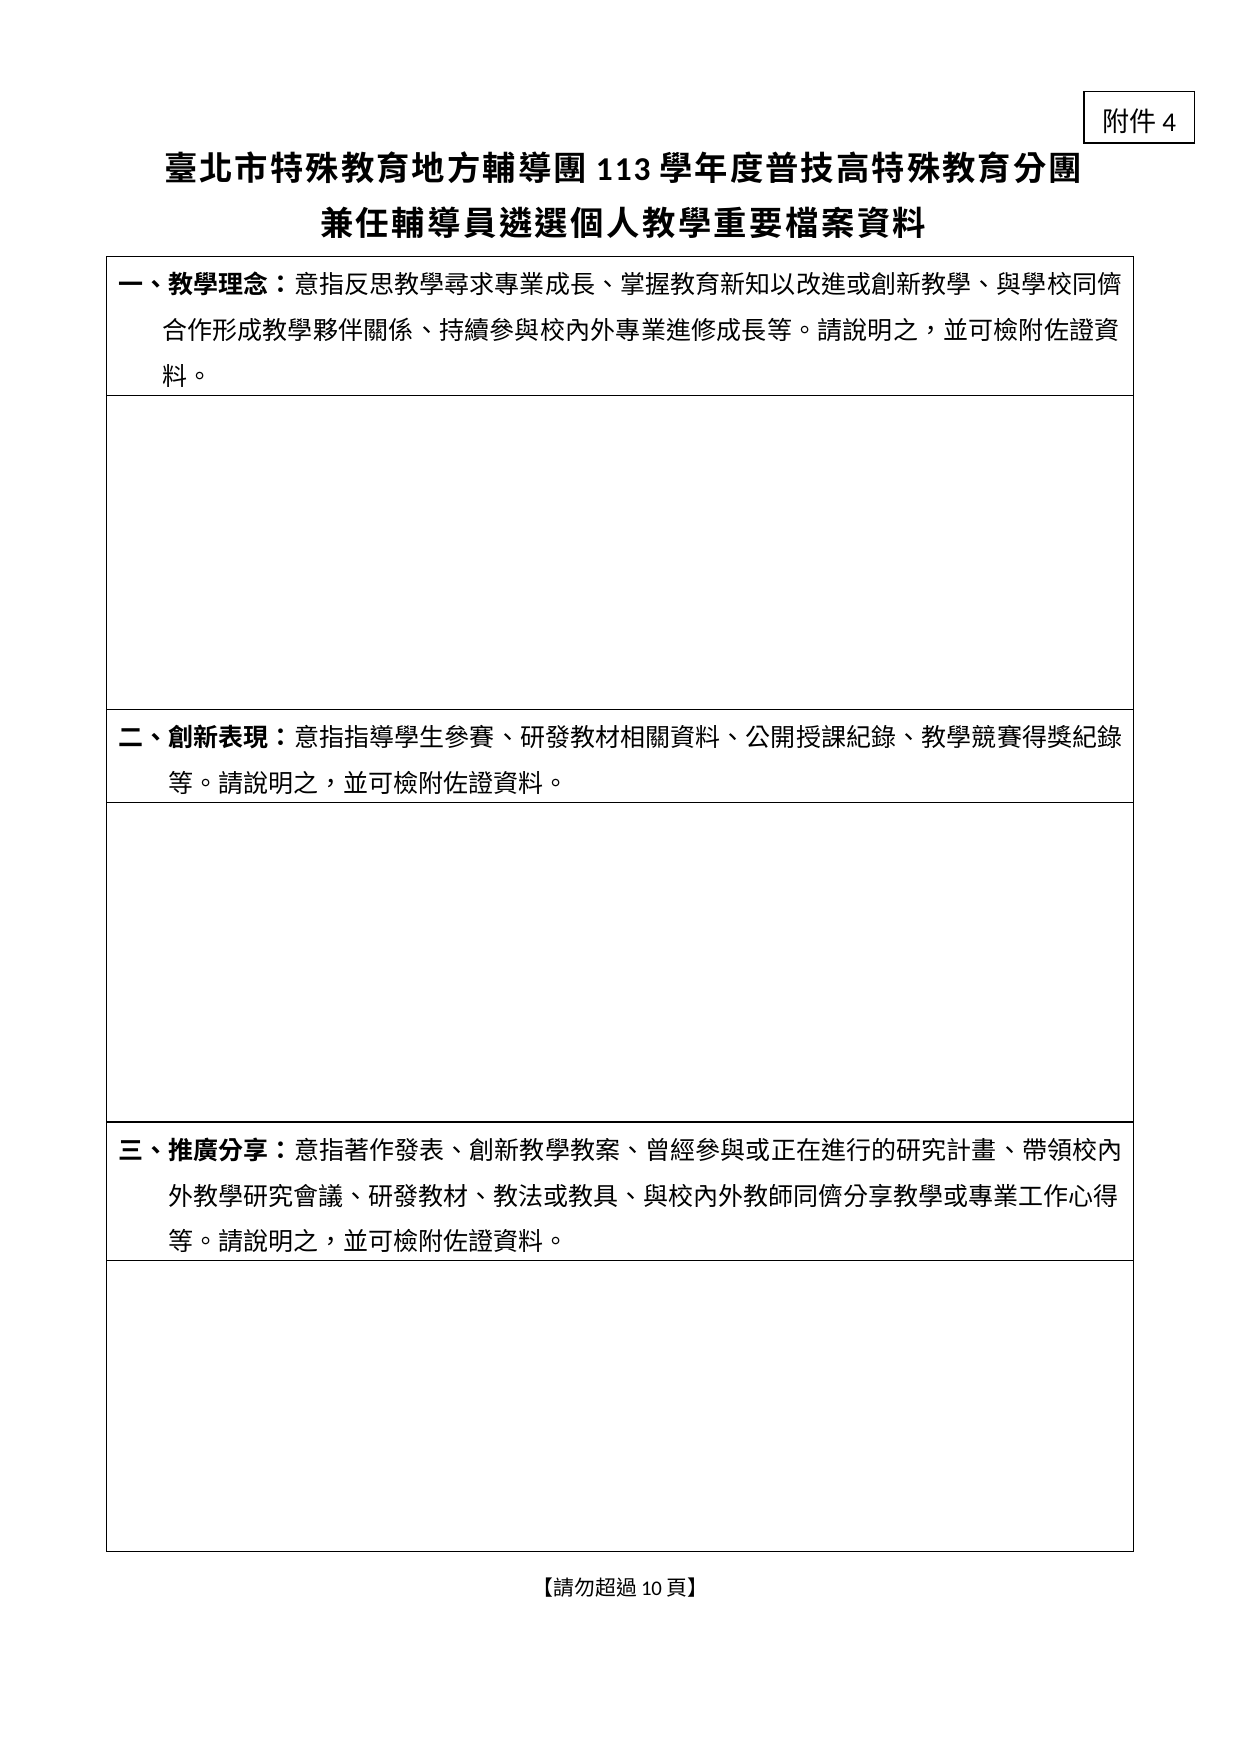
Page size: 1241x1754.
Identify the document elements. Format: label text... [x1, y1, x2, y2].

text [1085, 92, 1194, 142]
table_cell [107, 803, 1133, 1121]
text 【請勿超過10頁】 [106, 1552, 1134, 1606]
text 臺北市特殊教育地方輔導團113學年度普技高特殊教育分團 [92, 137, 1154, 192]
table_cell 二、創新表現：意指指導學生參賽、研發教材相關資料、公開授課紀錄、教學競賽得獎紀錄等。請說明之，並可檢附佐證資料。 [107, 710, 1133, 802]
table_cell 三、推廣分享：意指著作發表、創新教學教案、曾經參與或正在進行的研究計畫、帶領校內外教學研究會議、研發教材、教法或教具、與校內外教師同儕分享教學或專業工作心得等。請說明之，並可檢附佐證資料。 [107, 1123, 1133, 1260]
table_header 一、教學理念：意指反思教學尋求專業成長、掌握教育新知以改進或創新教學、與學校同儕合作形成教學夥伴關係、持續參與校內外專業進修成長等。請說明之，並可檢附佐證資料。 [107, 257, 1133, 395]
text 兼任輔導員遴選個人教學重要檔案資料 [92, 192, 1154, 246]
table_cell [107, 1261, 1133, 1551]
text 附件4 [1099, 100, 1178, 135]
table_cell [107, 396, 1133, 709]
